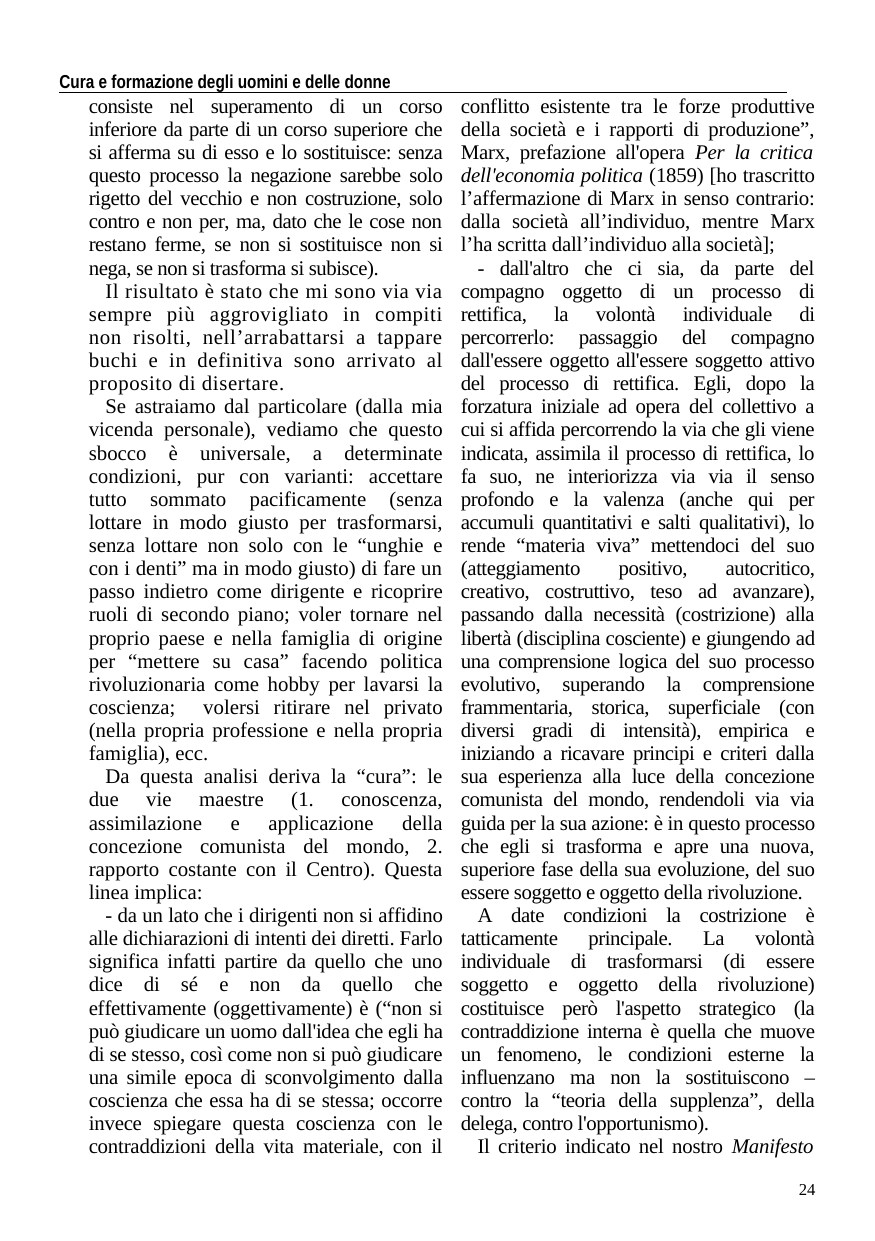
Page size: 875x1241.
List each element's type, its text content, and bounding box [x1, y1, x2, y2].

text Il risultato è stato che mi sono via via sempre più aggrovigliato in compiti non risolti, nell’arrabattarsi a tappare buchi e in definitiva sono arrivato al proposito di disertare. [88, 279, 443, 395]
text Da questa analisi deriva la “cura”: le due vie maestre (1. conoscenza, assimilazione e applicazione della concezione comunista del mondo, 2. rapporto costante con il Centro). Questa linea implica: [88, 765, 443, 904]
text Il criterio indicato nel nostro Manifesto [461, 1135, 815, 1158]
text Cura e formazione degli uomini e delle donne [59, 71, 787, 92]
text - dall'altro che ci sia, da parte del compagno oggetto di un processo di rettifica, la volontà individuale di percorrerlo: passaggio del compagno dall'essere oggetto all'essere soggetto attivo del processo di rettifica. Egli, dopo la forzatura iniziale ad opera del collettivo a cui si affida percorrendo la via che gli viene indicata, assimila il processo di rettifica, lo fa suo, ne interiorizza via via il senso profondo e la valenza (anche qui per accumuli quantitativi e salti qualitativi), lo rende “materia viva” mettendoci del suo (atteggiamento positivo, autocritico, creativo, costruttivo, teso ad avanzare), passando dalla necessità (costrizione) alla libertà (disciplina cosciente) e giungendo ad una comprensione logica del suo processo evolutivo, superando la comprensione frammentaria, storica, superficiale (con diversi gradi di intensità), empirica e iniziando a ricavare principi e criteri dalla sua esperienza alla luce della concezione comunista del mondo, rendendoli via via guida per la sua azione: è in questo processo che egli si trasforma e apre una nuova, superiore fase della sua evoluzione, del suo essere soggetto e oggetto della rivoluzione. [461, 256, 815, 904]
text Passo dopo passo, fallimento dopo fallimento, questo processo di accumulo quantitativo ha avuto salti qualitativi: prima l'interruzione dei rapporti con il Centro, poi (nel procedere dell'accumulo quantitativo e di salti qualitativi) la completa incapacità di far fronte al contesto che a quel punto era diventato “un caos” nella mia testa, una diga piena di faglie a cui cercavo di mettere mano correndo ancora più affannosamente a destra e a sinistra (e bere la sera per cercare di contenere l'ansia e lo stress, per anestetizzare la scissione tra quello che ero e quello che avrei voluto essere come dirigente; tra quello che costruivo effettivamente e quello che invece avrei voluto costruire: anche il positivo diventava un fattore negativo). Non si chiede aiuto (si continua a non chiedere aiuto e si continua a nascondere) perché a quel punto si è nel vortice, nell'avvitamento più completo. A questo stadio di degrado morale e intellettuale il distacco dal Partito diventa uno sbocco “naturale” di questo corso delle cose, se il corso non viene rotto, reciso, negato (in senso dialettico) con l'affermazione di un corso superiore (che quindi lo supera – nel linguaggio della dialettica la negazione consiste nel superamento di un corso inferiore da parte di un corso superiore che si afferma su di esso e lo sostituisce: senza questo processo la negazione sarebbe solo rigetto del vecchio e non costruzione, solo contro e non per, ma, dato che le cose non restano ferme, se non si sostituisce non si nega, se non si trasforma si subisce). [88, 94, 443, 279]
text conflitto esistente tra le forze produttive della società e i rapporti di produzione”, Marx, prefazione all'opera Per la critica dell'economia politica (1859) [ho trascritto l’affermazione di Marx in senso contrario: dalla società all’individuo, mentre Marx l’ha scritta dall’individuo alla società]; [461, 94, 815, 256]
text A date condizioni la costrizione è tatticamente principale. La volontà individuale di trasformarsi (di essere soggetto e oggetto della rivoluzione) costituisce però l'aspetto strategico (la contraddizione interna è quella che muove un fenomeno, le condizioni esterne la influenzano ma non la sostituiscono – contro la “teoria della supplenza”, della delega, contro l'opportunismo). [461, 904, 815, 1135]
text - da un lato che i dirigenti non si affidino alle dichiarazioni di intenti dei diretti. Farlo significa infatti partire da quello che uno dice di sé e non da quello che effettivamente (oggettivamente) è (“non si può giudicare un uomo dall'idea che egli ha di se stesso, così come non si può giudicare una simile epoca di sconvolgimento dalla coscienza che essa ha di se stessa; occorre invece spiegare questa coscienza con le contraddizioni della vita materiale, con il [88, 904, 443, 1158]
text Se astraiamo dal particolare (dalla mia vicenda personale), vediamo che questo sbocco è universale, a determinate condizioni, pur con varianti: accettare tutto sommato pacificamente (senza lottare in modo giusto per trasformarsi, senza lottare non solo con le “unghie e con i denti” ma in modo giusto) di fare un passo indietro come dirigente e ricoprire ruoli di secondo piano; voler tornare nel proprio paese e nella famiglia di origine per “mettere su casa” facendo politica rivoluzionaria come hobby per lavarsi la coscienza; volersi ritirare nel privato (nella propria professione e nella propria famiglia), ecc. [88, 395, 443, 765]
